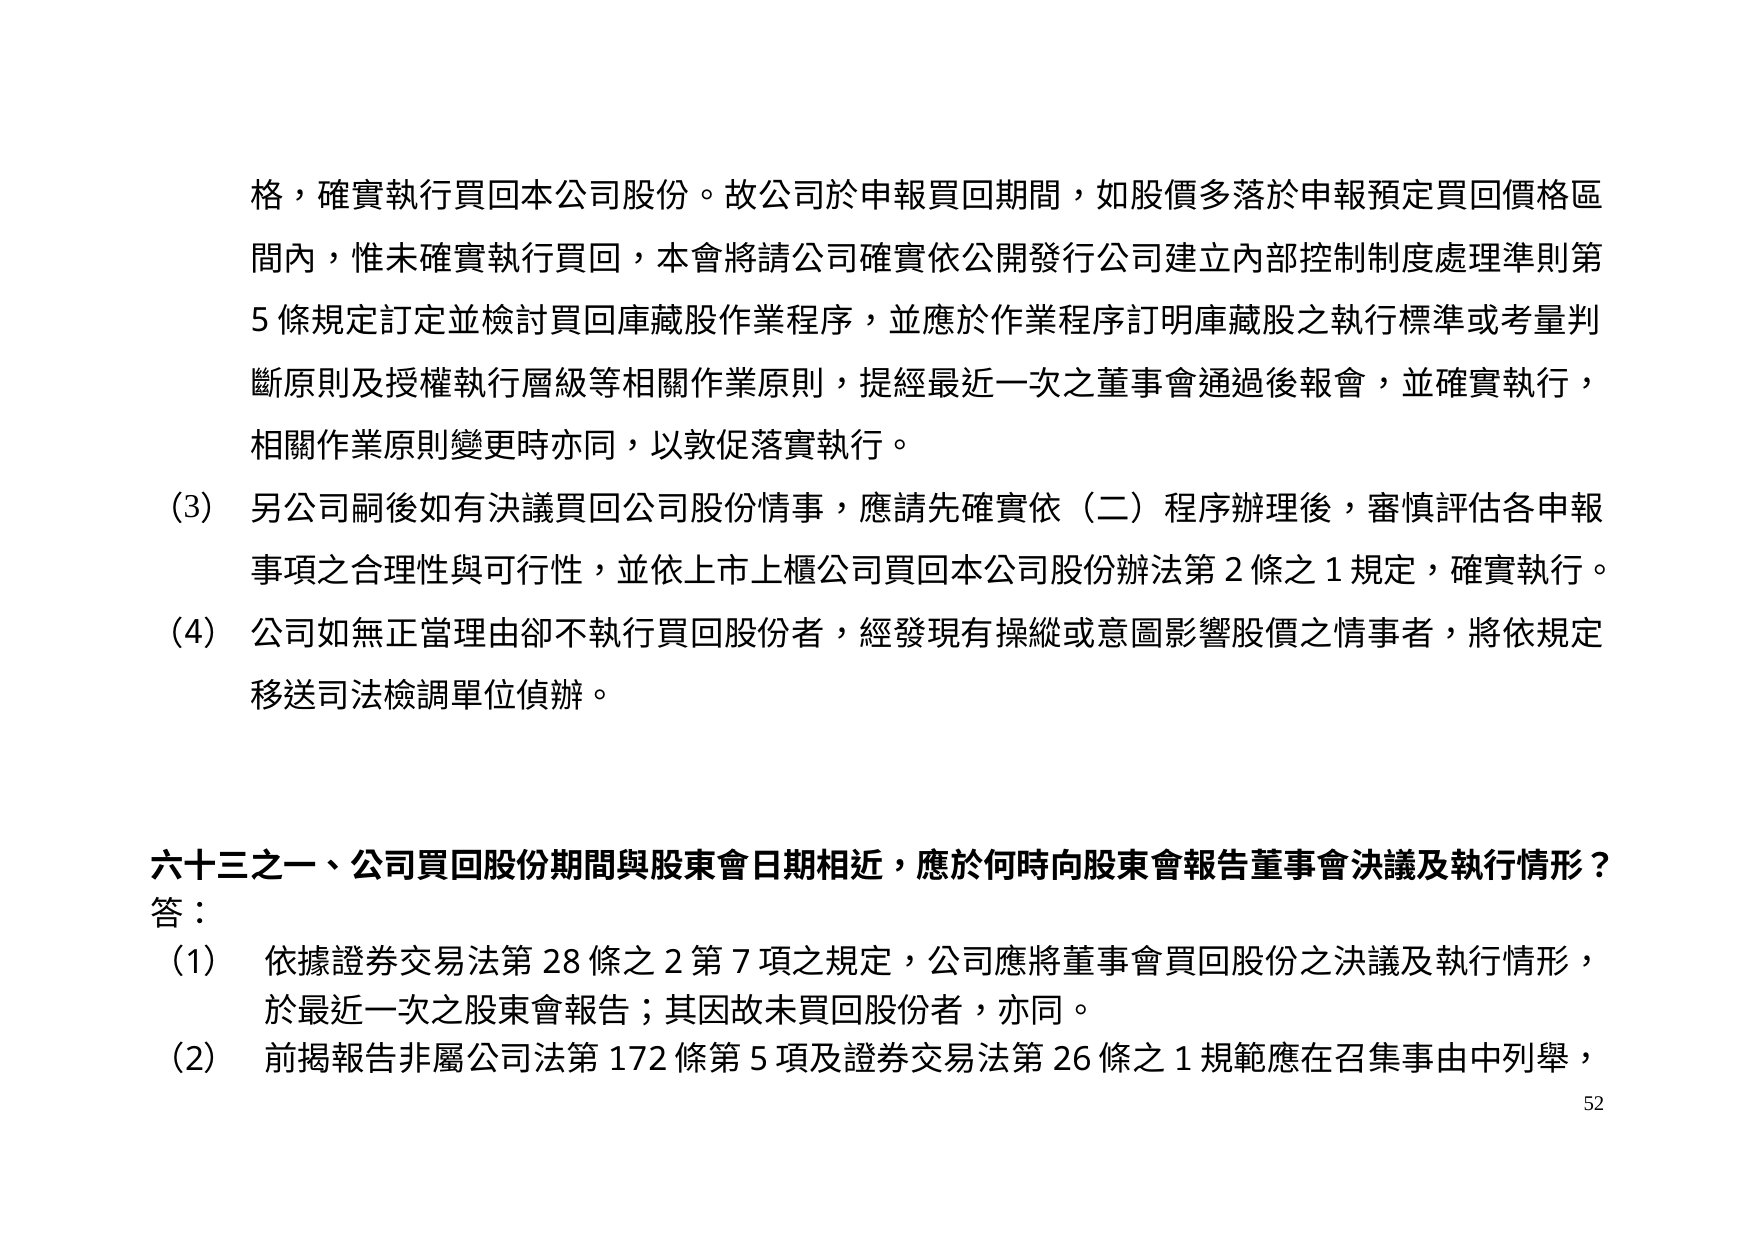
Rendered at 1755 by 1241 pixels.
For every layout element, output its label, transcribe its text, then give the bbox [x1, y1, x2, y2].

text 答： [150, 887, 1604, 935]
list 另公司嗣後如有決議買回公司股份情事，應請先確實依（二）程序辦理後，審慎評估各申報事項之合理性與可行性，並依上市上櫃公司買回本公司股份辦法第2條之1規定，確實執行。 [150, 464, 1604, 589]
text 六十三之一、公司買回股份期間與股東會日期相近，應於何時向股東會報告董事會決議及執行情形？ [150, 839, 1604, 887]
list 公司如無正當理由卻不執行買回股份者，經發現有操縱或意圖影響股價之情事者，將依規定移送司法檢調單位偵辦。 [150, 589, 1604, 714]
list 前揭報告非屬公司法第172條第5項及證券交易法第26條之1規範應在召集事由中列舉， [151, 1032, 1604, 1080]
list 格，確實執行買回本公司股份。故公司於申報買回期間，如股價多落於申報預定買回價格區間內，惟未確實執行買回，本會將請公司確實依公開發行公司建立內部控制制度處理準則第5條規定訂定並檢討買回庫藏股作業程序，並應於作業程序訂明庫藏股之執行標準或考量判斷原則及授權執行層級等相關作業原則，提經最近一次之董事會通過後報會，並確實執行，相關作業原則變更時亦同，以敦促落實執行。 [150, 151, 1604, 464]
list 依據證券交易法第28條之2第7項之規定，公司應將董事會買回股份之決議及執行情形，於最近一次之股東會報告；其因故未買回股份者，亦同。 [151, 935, 1604, 1032]
